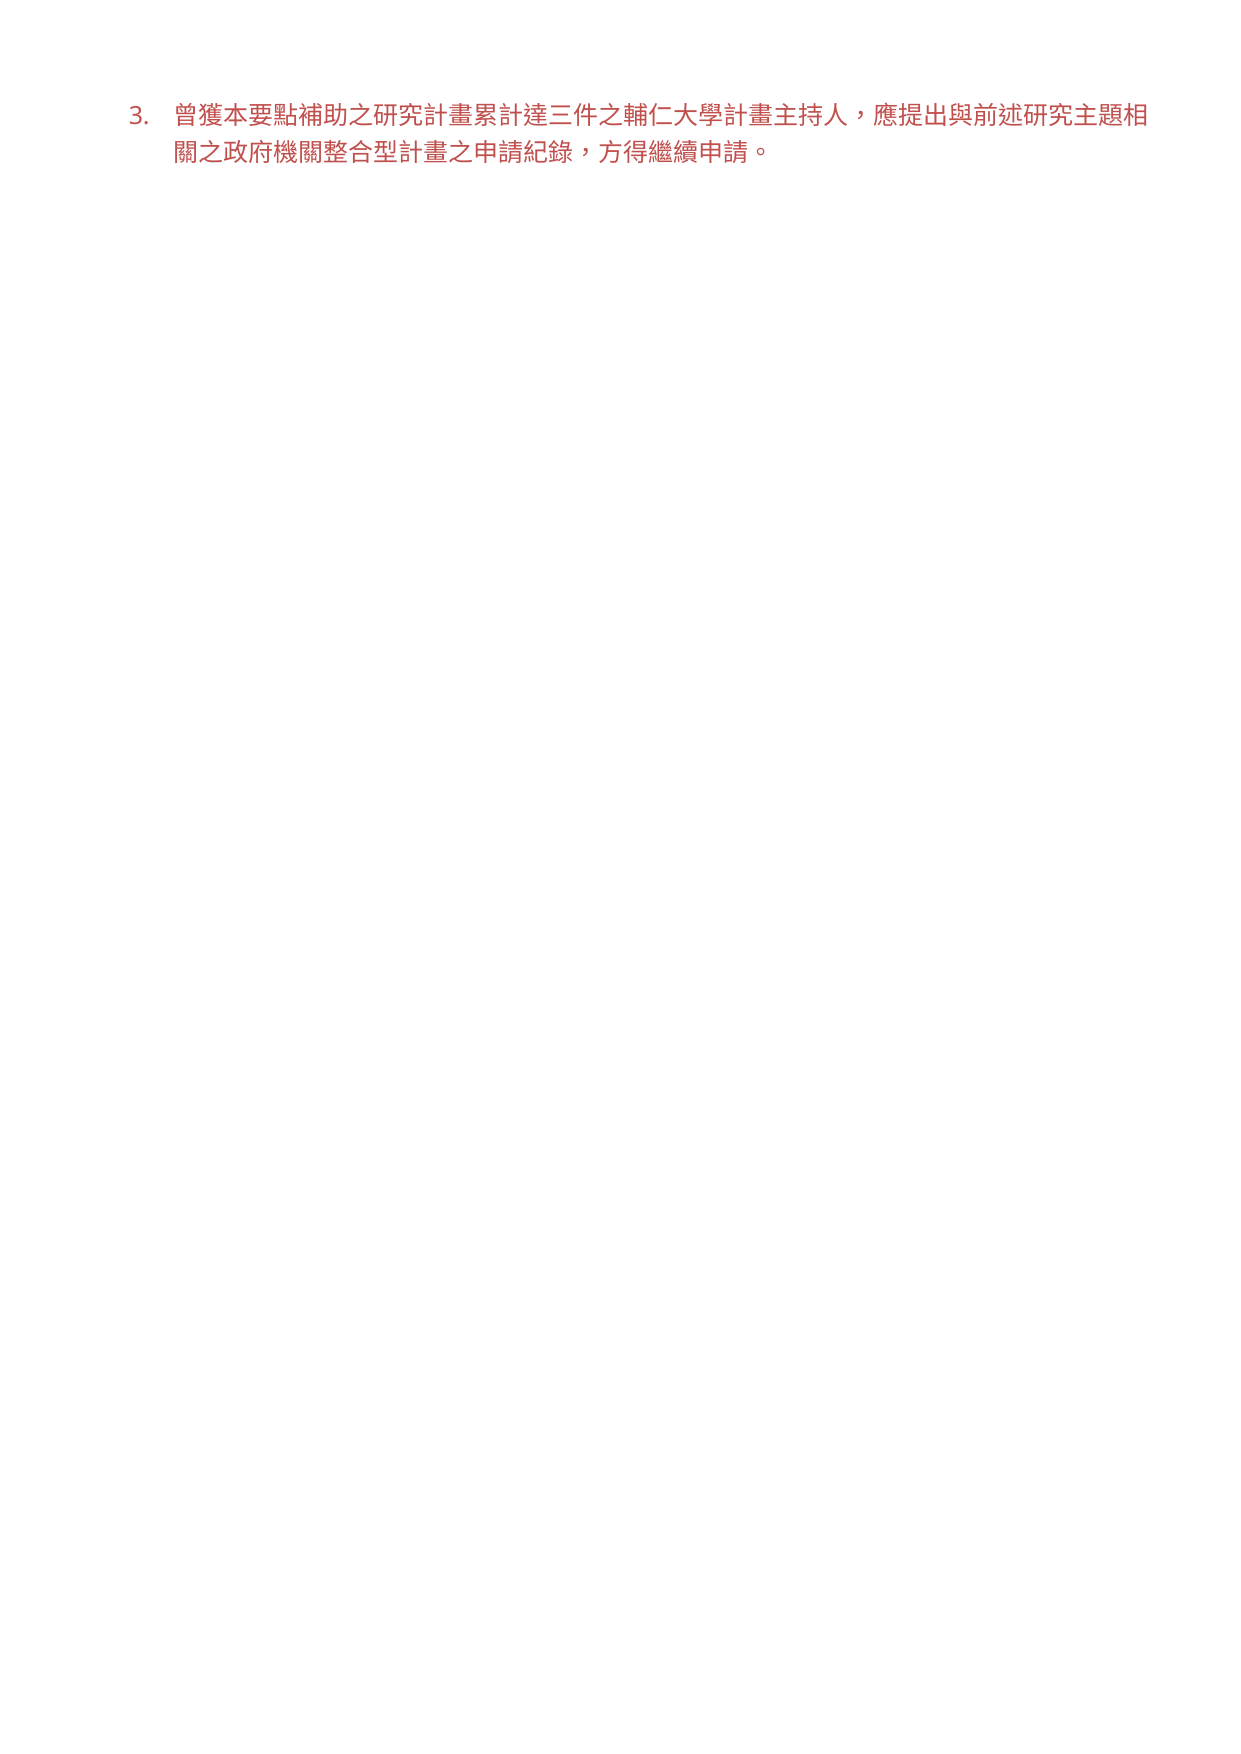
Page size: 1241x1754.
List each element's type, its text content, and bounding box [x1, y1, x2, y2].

list 曾獲本要點補助之研究計畫累計達三件之輔仁大學計畫主持人，應提出與前述研究主題相關之政府機關整合型計畫之申請紀錄，方得繼續申請。 [128, 96, 1165, 168]
